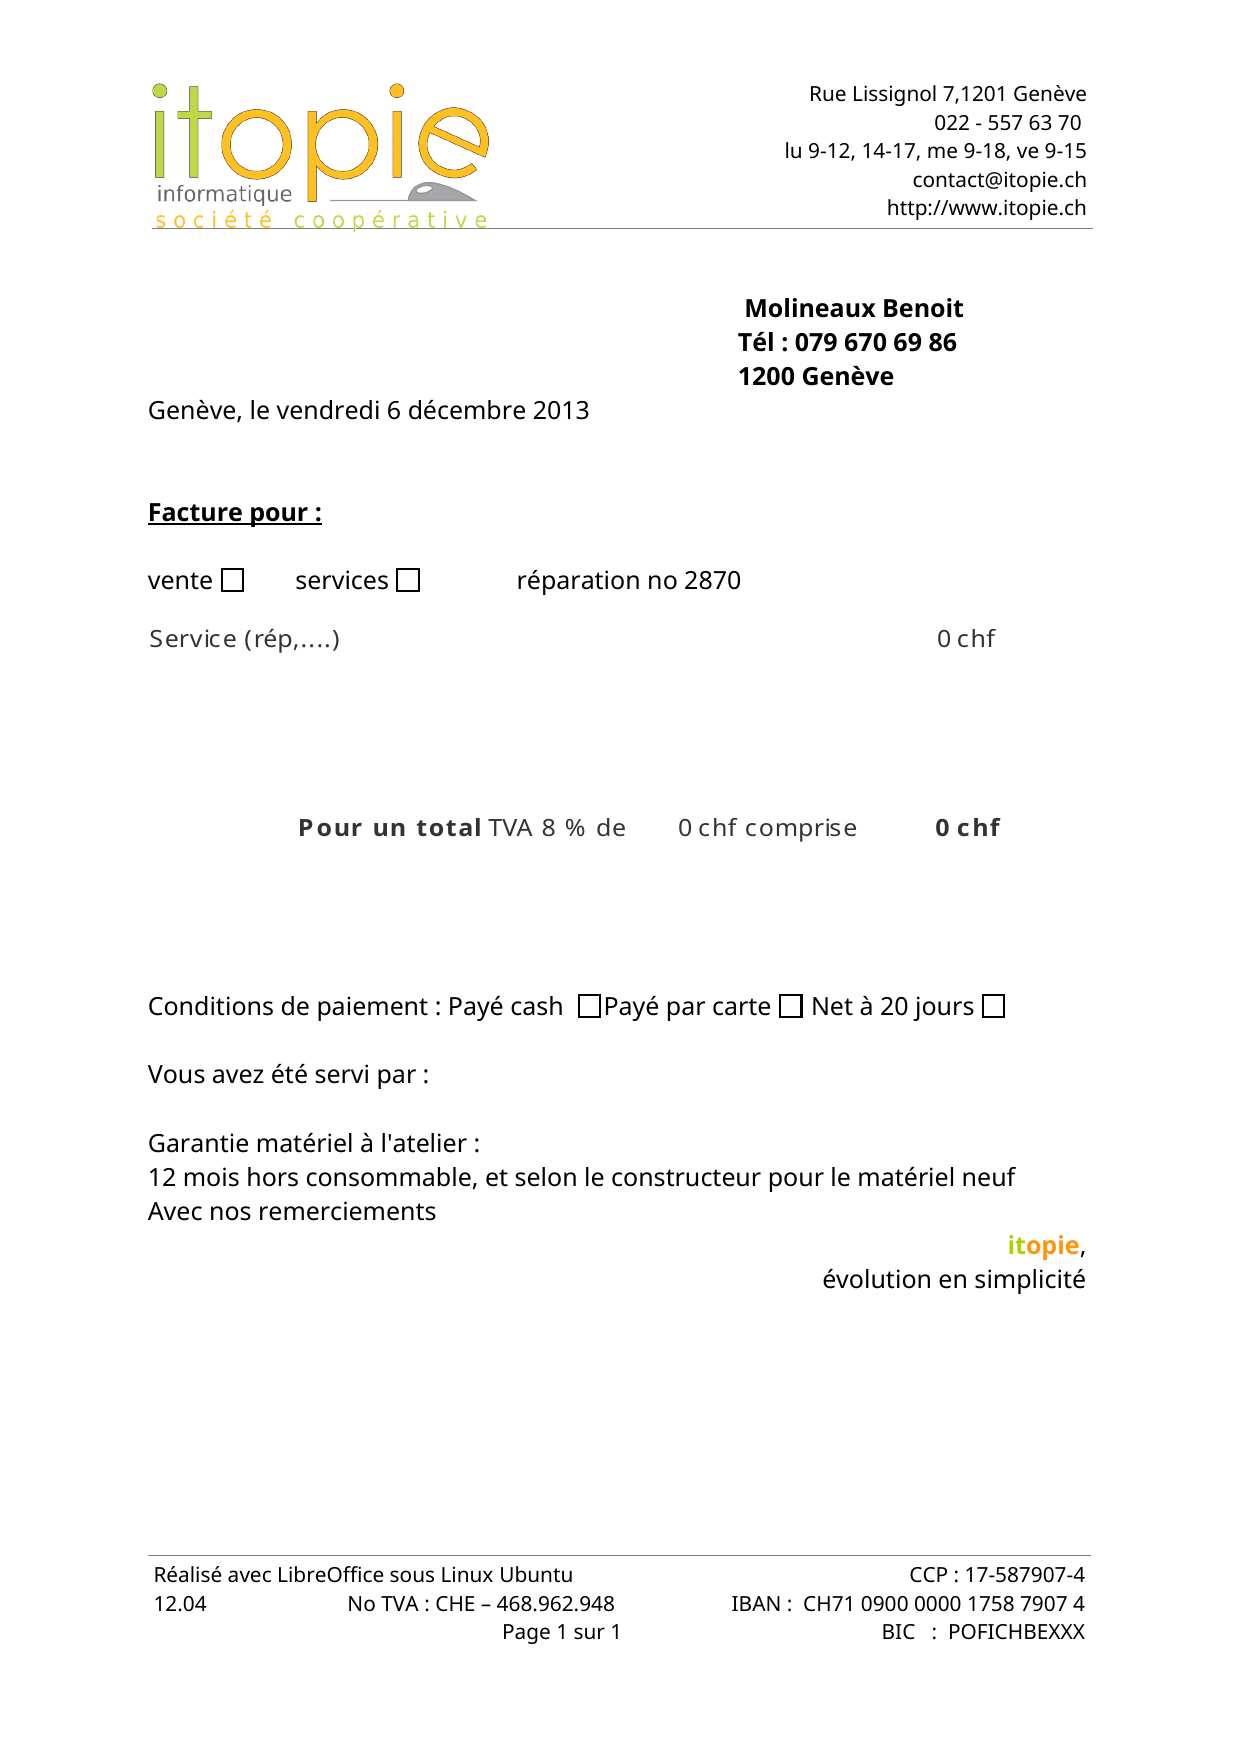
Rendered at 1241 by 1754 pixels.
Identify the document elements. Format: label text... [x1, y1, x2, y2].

text Vous avez été servi par : [148, 1057, 1093, 1091]
text évolution en simplicité [148, 1262, 1093, 1296]
text Molineaux Benoit [148, 290, 1093, 324]
text itopie, [148, 1227, 1093, 1262]
text vente services réparation no 2870 [148, 563, 1093, 597]
text 1200 Genève [148, 358, 1093, 392]
text 12 mois hors consommable, et selon le constructeur pour le matériel neuf [148, 1159, 1093, 1193]
text Avec nos remerciements [148, 1193, 1093, 1227]
picture [138, 72, 500, 244]
text Tél : 079 670 69 86 [148, 324, 1093, 358]
text Genève, le vendredi 6 décembre 2013 [148, 392, 1093, 427]
text Garantie matériel à l'atelier : [148, 1125, 1093, 1159]
text Conditions de paiement : Payé cash Payé par carte Net à 20 jours [148, 989, 1093, 1023]
text Facture pour : [148, 495, 1093, 529]
